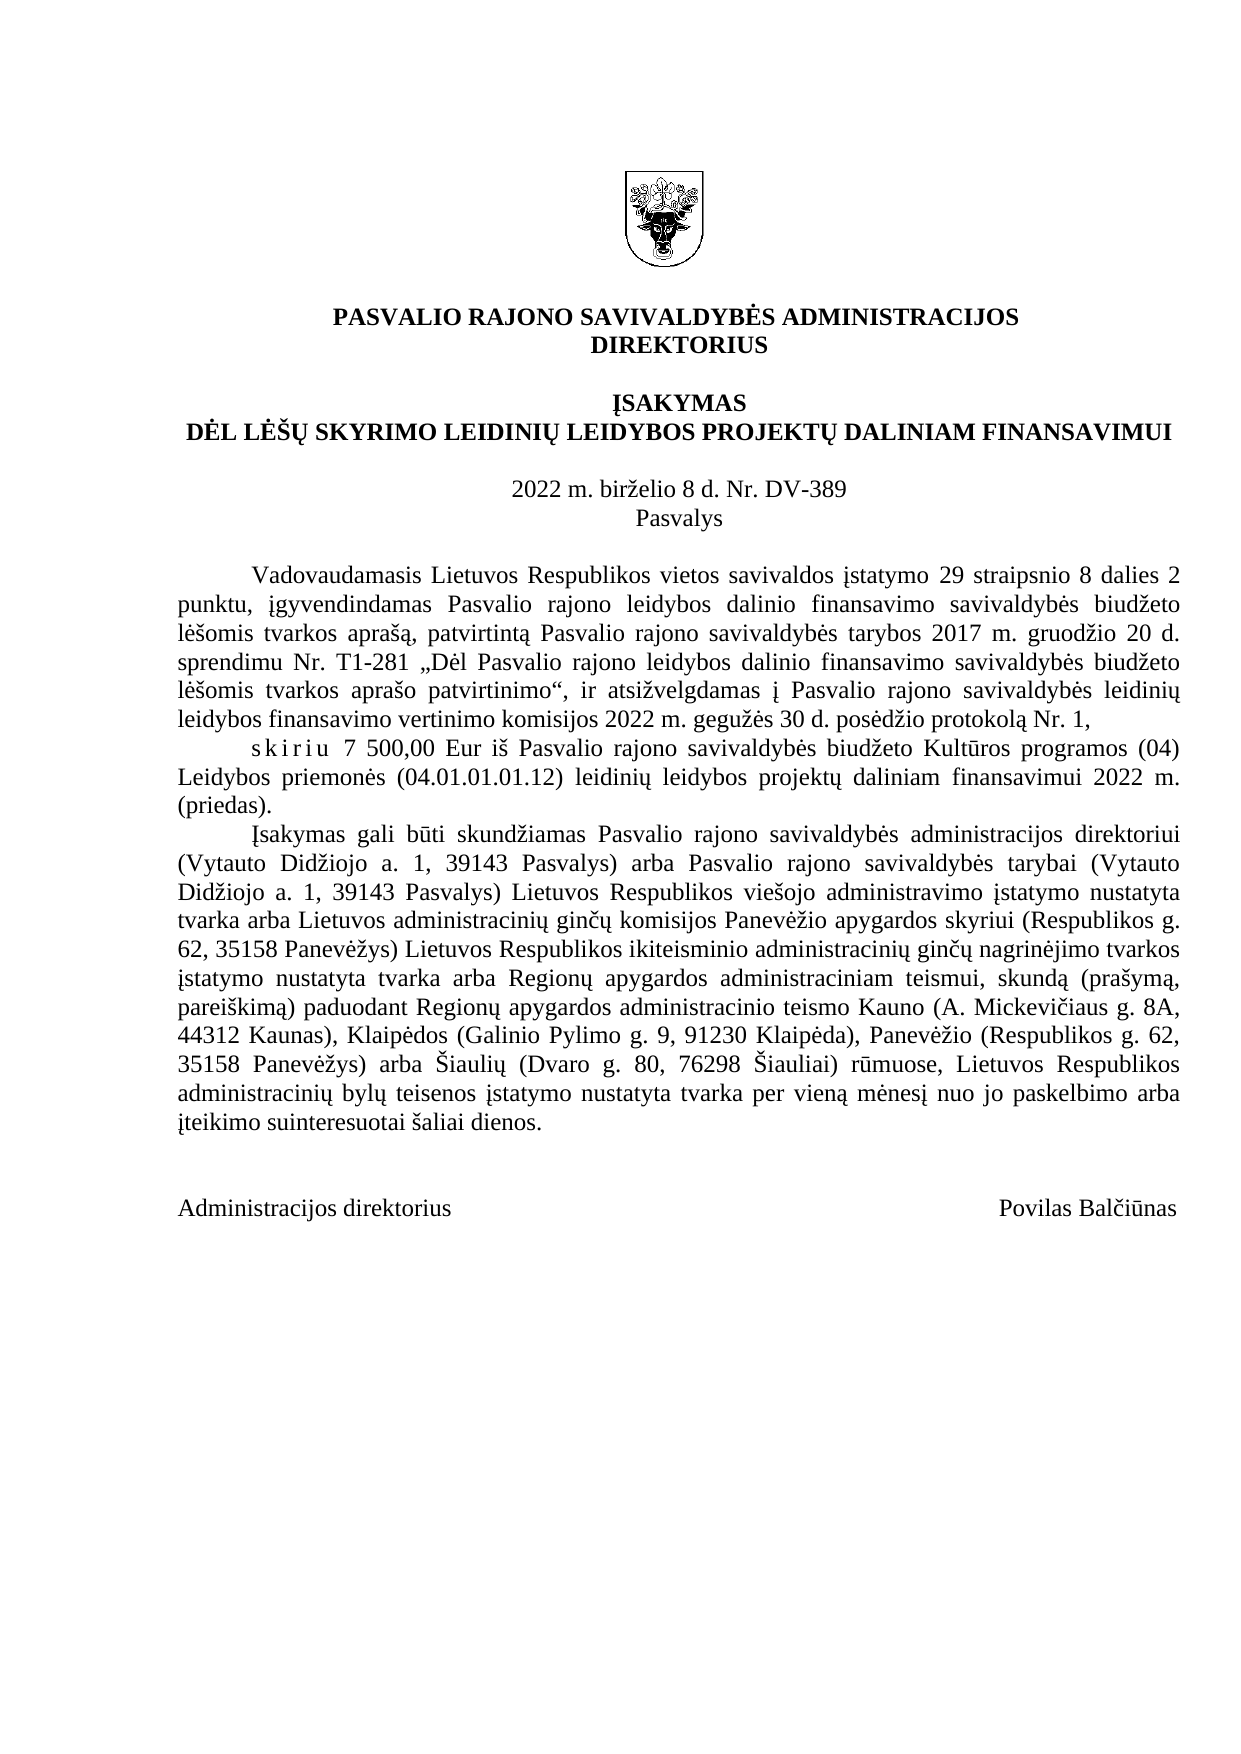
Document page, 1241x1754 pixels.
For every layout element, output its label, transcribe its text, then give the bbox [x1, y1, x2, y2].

text DĖL LĖŠŲ skyrimo LEIDINIŲ LEIDYBOS projektų daliniam finansavimui [177, 417, 1181, 445]
text 2022 m. birželio 8 d. Nr. DV-389 [177, 474, 1181, 503]
text Pasvalys [177, 503, 1181, 532]
text skiriu 7 500,00 Eur iš Pasvalio rajono savivaldybės biudžeto Kultūros programos (04) Leidybos priemonės (04.01.01.01.12) leidinių leidybos projektų daliniam finansavimui 2022 m. (priedas). [177, 733, 1181, 819]
text Įsakymas [177, 388, 1181, 417]
text Pasvalio rajono savivaldybės administracijos [177, 302, 1181, 330]
text Administracijos direktorius Povilas Balčiūnas [177, 1193, 1181, 1222]
text direktorius [177, 330, 1181, 359]
text Vadovaudamasis Lietuvos Respublikos vietos savivaldos įstatymo 29 straipsnio 8 dalies 2 punktu, įgyvendindamas Pasvalio rajono leidybos dalinio finansavimo savivaldybės biudžeto lėšomis tvarkos aprašą, patvirtintą Pasvalio rajono savivaldybės tarybos 2017 m. gruodžio 20 d. sprendimu Nr. T1-281 „Dėl Pasvalio rajono leidybos dalinio finansavimo savivaldybės biudžeto lėšomis tvarkos aprašo patvirtinimo“, ir atsižvelgdamas į Pasvalio rajono savivaldybės leidinių leidybos finansavimo vertinimo komisijos 2022 m. gegužės 30 d. posėdžio protokolą Nr. 1, [177, 560, 1181, 733]
text Įsakymas gali būti skundžiamas Pasvalio rajono savivaldybės administracijos direktoriui (Vytauto Didžiojo a. 1, 39143 Pasvalys) arba Pasvalio rajono savivaldybės tarybai (Vytauto Didžiojo a. 1, 39143 Pasvalys) Lietuvos Respublikos viešojo administravimo įstatymo nustatyta tvarka arba Lietuvos administracinių ginčų komisijos Panevėžio apygardos skyriui (Respublikos g. 62, 35158 Panevėžys) Lietuvos Respublikos ikiteisminio administracinių ginčų nagrinėjimo tvarkos įstatymo nustatyta tvarka arba Regionų apygardos administraciniam teismui, skundą (prašymą, pareiškimą) paduodant Regionų apygardos administracinio teismo Kauno (A. Mickevičiaus g. 8A, 44312 Kaunas), Klaipėdos (Galinio Pylimo g. 9, 91230 Klaipėda), Panevėžio (Respublikos g. 62, 35158 Panevėžys) arba Šiaulių (Dvaro g. 80, 76298 Šiauliai) rūmuose, Lietuvos Respublikos administracinių bylų teisenos įstatymo nustatyta tvarka per vieną mėnesį nuo jo paskelbimo arba įteikimo suinteresuotai šaliai dienos. [177, 819, 1181, 1135]
